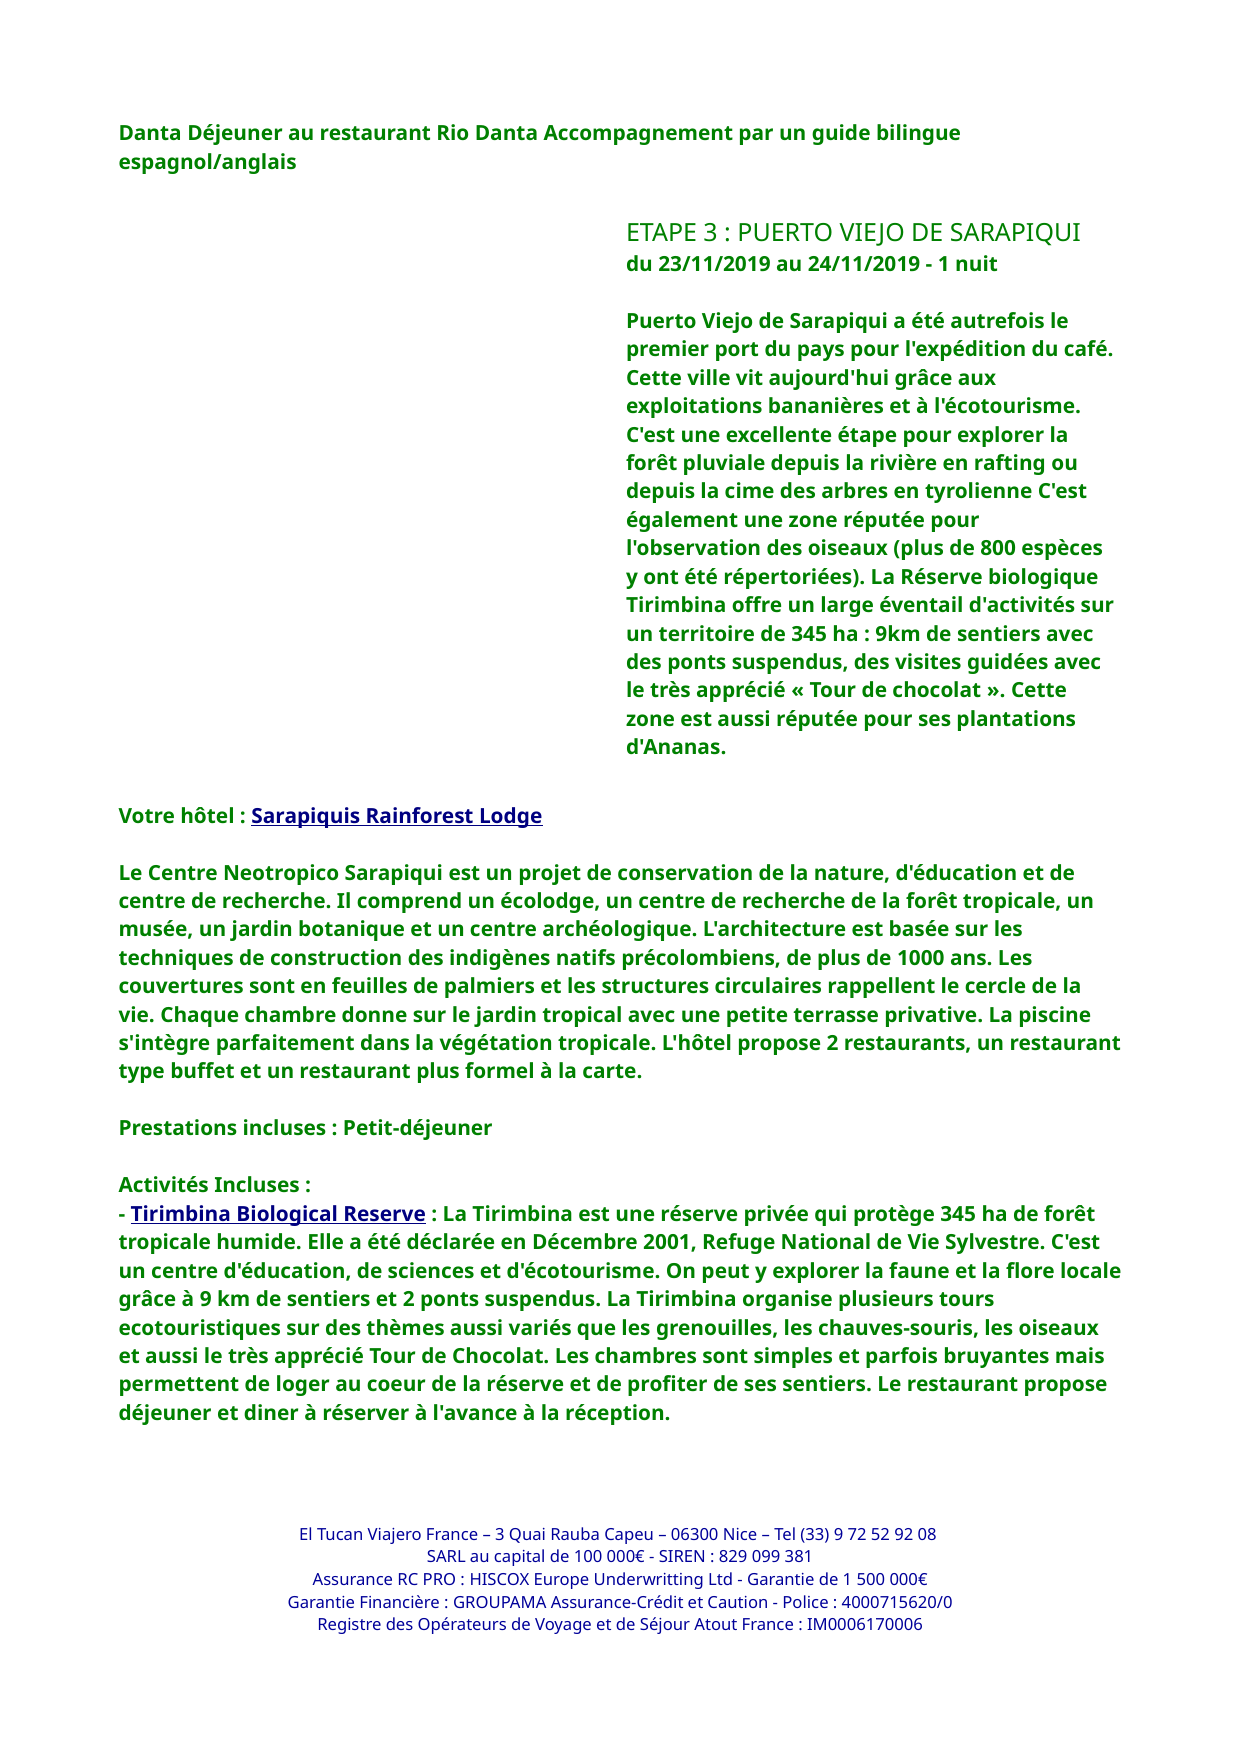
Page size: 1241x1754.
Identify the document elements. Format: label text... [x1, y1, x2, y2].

table_header [118, 209, 620, 767]
text Danta Déjeuner au restaurant Rio Danta Accompagnement par un guide bilingue espagnol/anglais [118, 118, 1122, 175]
table_header ETAPE 3 : PUERTO VIEJO DE SARAPIQUI du 23/11/2019 au 24/11/2019 - 1 nuit Puerto Viejo de Sarapiqui a été autrefois le premier port du pays pour l'expédition du café. Cette ville vit aujourd'hui grâce aux exploitations bananières et à l'écotourisme. C'est une excellente étape pour explorer la forêt pluviale depuis la rivière en rafting ou depuis la cime des arbres en tyrolienne C'est également une zone réputée pour l'observation des oiseaux (plus de 800 espèces y ont été répertoriées). La Réserve biologique Tirimbina offre un large éventail d'activités sur un territoire de 345 ha : 9km de sentiers avec des ponts suspendus, des visites guidées avec le très apprécié « Tour de chocolat ». Cette zone est aussi réputée pour ses plantations d'Ananas. [620, 209, 1122, 767]
text Le Centre Neotropico Sarapiqui est un projet de conservation de la nature, d'éducation et de centre de recherche. Il comprend un écolodge, un centre de recherche de la forêt tropicale, un musée, un jardin botanique et un centre archéologique. L'architecture est basée sur les techniques de construction des indigènes natifs précolombiens, de plus de 1000 ans. Les couvertures sont en feuilles de palmiers et les structures circulaires rappellent le cercle de la vie. Chaque chambre donne sur le jardin tropical avec une petite terrasse privative. La piscine s'intègre parfaitement dans la végétation tropicale. L'hôtel propose 2 restaurants, un restaurant type buffet et un restaurant plus formel à la carte. [118, 858, 1122, 1085]
text Prestations incluses : Petit-déjeuner [118, 1113, 1122, 1142]
text - Tirimbina Biological Reserve : La Tirimbina est une réserve privée qui protège 345 ha de forêt tropicale humide. Elle a été déclarée en Décembre 2001, Refuge National de Vie Sylvestre. C'est un centre d'éducation, de sciences et d'écotourisme. On peut y explorer la faune et la flore locale grâce à 9 km de sentiers et 2 ponts suspendus. La Tirimbina organise plusieurs tours ecotouristiques sur des thèmes aussi variés que les grenouilles, les chauves-souris, les oiseaux et aussi le très apprécié Tour de Chocolat. Les chambres sont simples et parfois bruyantes mais permettent de loger au coeur de la réserve et de profiter de ses sentiers. Le restaurant propose déjeuner et diner à réserver à l'avance à la réception. [118, 1199, 1122, 1426]
text Activités Incluses : [118, 1170, 1122, 1199]
text Votre hôtel : Sarapiquis Rainforest Lodge [118, 801, 1122, 829]
